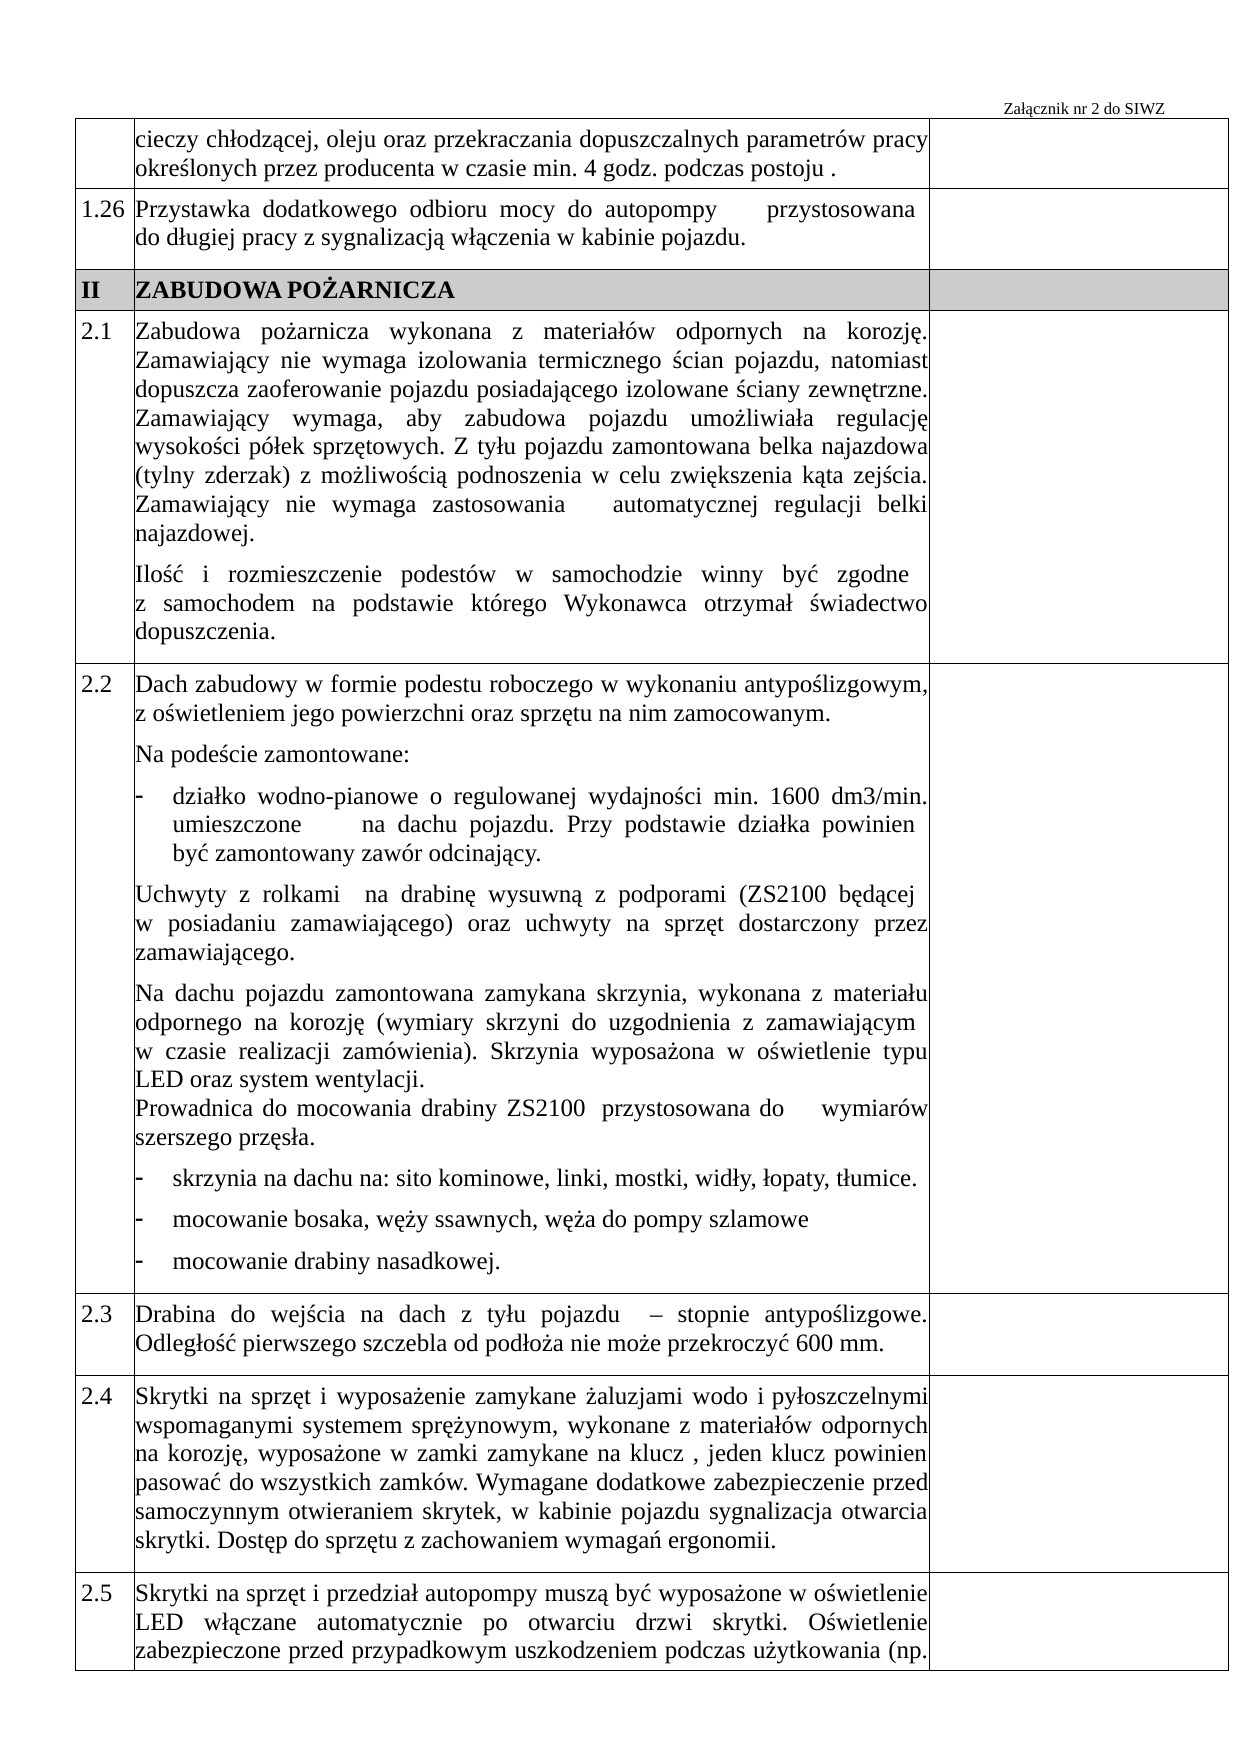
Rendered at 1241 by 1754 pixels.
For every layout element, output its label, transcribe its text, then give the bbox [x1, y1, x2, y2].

table_cell [930, 311, 1228, 663]
table_cell 2.4 [76, 1376, 134, 1572]
table_cell [930, 1294, 1228, 1375]
table_cell [930, 1376, 1228, 1572]
table_cell [930, 270, 1228, 310]
table_cell Skrytki na sprzęt i wyposażenie zamykane żaluzjami wodo i pyłoszczelnymi wspomaganymi systemem sprężynowym, wykonane z materiałów odpornych na korozję, wyposażone w zamki zamykane na klucz , jeden klucz powinien pasować do wszystkich zamków. Wymagane dodatkowe zabezpieczenie przed samoczynnym otwieraniem skrytek, w kabinie pojazdu sygnalizacja otwarcia skrytki. Dostęp do sprzętu z zachowaniem wymagań ergonomii. [135, 1376, 929, 1572]
table_cell 2.3 [76, 1294, 134, 1375]
table_cell Zabudowa pożarnicza wykonana z materiałów odpornych na korozję. Zamawiający nie wymaga izolowania termicznego ścian pojazdu, natomiast dopuszcza zaoferowanie pojazdu posiadającego izolowane ściany zewnętrzne. Zamawiający wymaga, aby zabudowa pojazdu umożliwiała regulację wysokości półek sprzętowych. Z tyłu pojazdu zamontowana belka najazdowa (tylny zderzak) z możliwością podnoszenia w celu zwiększenia kąta zejścia. Zamawiający nie wymaga zastosowania automatycznej regulacji belki najazdowej. Ilość i rozmieszczenie podestów w samochodzie winny być zgodne z samochodem na podstawie którego Wykonawca otrzymał świadectwo dopuszczenia. [135, 311, 929, 663]
table_cell [930, 664, 1228, 1293]
table_cell [930, 189, 1228, 269]
table_cell Skrytki na sprzęt i przedział autopompy muszą być wyposażone w oświetlenie LED włączane automatycznie po otwarciu drzwi skrytki. Oświetlenie zabezpieczone przed przypadkowym uszkodzeniem podczas użytkowania (np. [135, 1573, 929, 1670]
table_cell Drabina do wejścia na dach z tyłu pojazdu – stopnie antypoślizgowe. Odległość pierwszego szczebla od podłoża nie może przekroczyć 600 mm. [135, 1294, 929, 1375]
table_cell cieczy chłodzącej, oleju oraz przekraczania dopuszczalnych parametrów pracy określonych przez producenta w czasie min. 4 godz. podczas postoju . [135, 119, 929, 187]
table_cell [930, 1573, 1228, 1670]
table_cell Przystawka dodatkowego odbioru mocy do autopompy przystosowana do długiej pracy z sygnalizacją włączenia w kabinie pojazdu. [135, 189, 929, 269]
table_cell 2.5 [76, 1573, 134, 1670]
table_cell [930, 119, 1228, 187]
table_cell II [76, 270, 134, 310]
table_cell 2.2 [76, 664, 134, 1293]
table_cell ZABUDOWA POŻARNICZA [135, 270, 929, 310]
table_cell 1.26 [76, 189, 134, 269]
table_cell 2.1 [76, 311, 134, 663]
table_cell Dach zabudowy w formie podestu roboczego w wykonaniu antypoślizgowym, z oświetleniem jego powierzchni oraz sprzętu na nim zamocowanym. Na podeście zamontowane: działko wodno-pianowe o regulowanej wydajności min. 1600 dm3/min. umieszczone na dachu pojazdu. Przy podstawie działka powinien być zamontowany zawór odcinający. Uchwyty z rolkami na drabinę wysuwną z podporami (ZS2100 będącej w posiadaniu zamawiającego) oraz uchwyty na sprzęt dostarczony przez zamawiającego. Na dachu pojazdu zamontowana zamykana skrzynia, wykonana z materiału odpornego na korozję (wymiary skrzyni do uzgodnienia z zamawiającym w czasie realizacji zamówienia). Skrzynia wyposażona w oświetlenie typu LED oraz system wentylacji. Prowadnica do mocowania drabiny ZS2100 przystosowana do wymiarów szerszego przęsła. skrzynia na dachu na: sito kominowe, linki, mostki, widły, łopaty, tłumice. mocowanie bosaka, węży ssawnych, węża do pompy szlamowe mocowanie drabiny nasadkowej. [135, 664, 929, 1293]
table_cell [76, 119, 134, 187]
